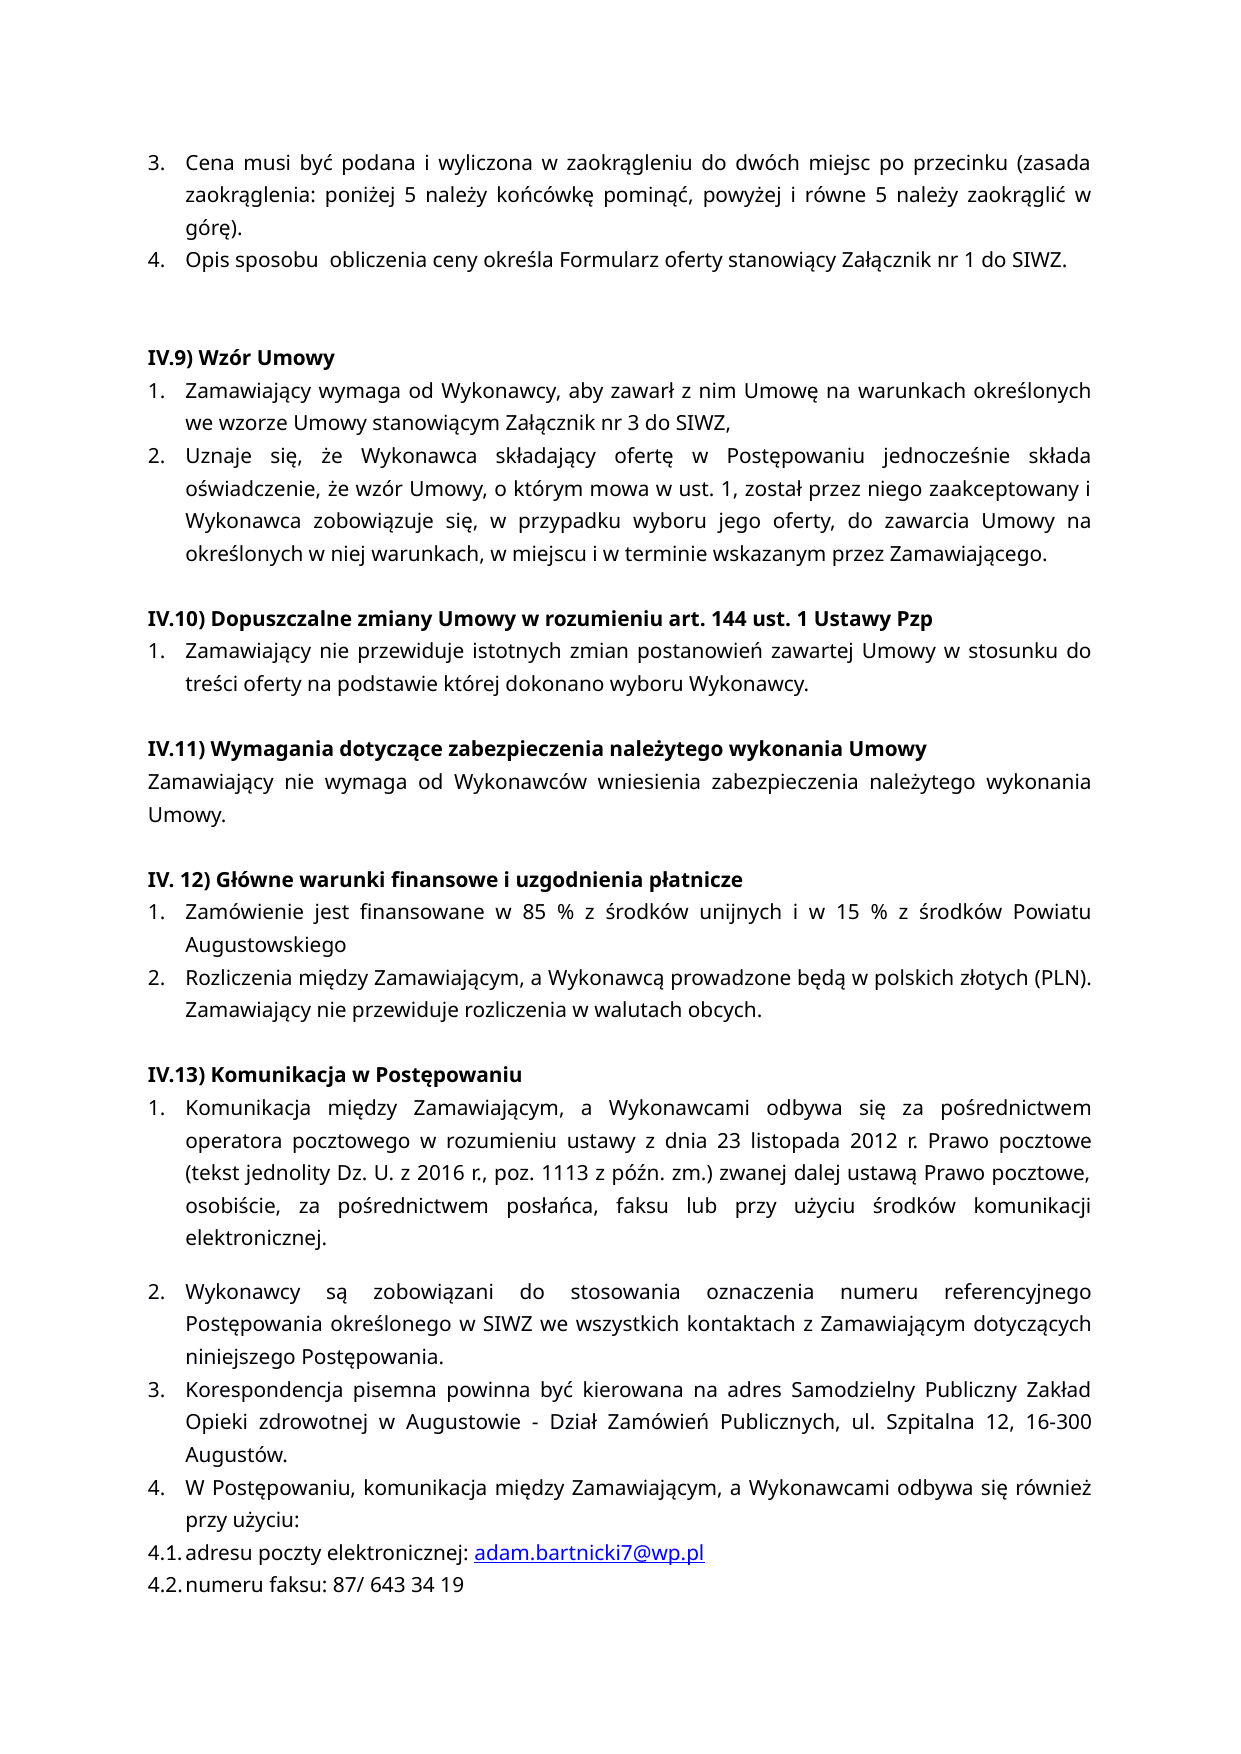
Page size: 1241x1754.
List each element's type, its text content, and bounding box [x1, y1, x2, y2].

list Komunikacja między Zamawiającym, a Wykonawcami odbywa się za pośrednictwem operatora pocztowego w rozumieniu ustawy z dnia 23 listopada 2012 r. Prawo pocztowe (tekst jednolity Dz. U. z 2016 r., poz. 1113 z późn. zm.) zwanej dalej ustawą Prawo pocztowe, osobiście, za pośrednictwem posłańca, faksu lub przy użyciu środków komunikacji elektronicznej. [148, 1093, 1093, 1252]
text Zamawiający nie wymaga od Wykonawców wniesienia zabezpieczenia należytego wykonania Umowy. [148, 767, 1093, 828]
list Zamawiający wymaga od Wykonawcy, aby zawarł z nim Umowę na warunkach określonych we wzorze Umowy stanowiącym Załącznik nr 3 do SIWZ, [148, 376, 1093, 437]
list Cena musi być podana i wyliczona w zaokrągleniu do dwóch miejsc po przecinku (zasada zaokrąglenia: poniżej 5 należy końcówkę pominąć, powyżej i równe 5 należy zaokrąglić w górę). [148, 148, 1093, 241]
list Zamawiający nie przewiduje istotnych zmian postanowień zawartej Umowy w stosunku do treści oferty na podstawie której dokonano wyboru Wykonawcy. [148, 637, 1093, 698]
list Rozliczenia między Zamawiającym, a Wykonawcą prowadzone będą w polskich złotych (PLN). Zamawiający nie przewiduje rozliczenia w walutach obcych. [148, 963, 1093, 1024]
list Korespondencja pisemna powinna być kierowana na adres Samodzielny Publiczny Zakład Opieki zdrowotnej w Augustowie - Dział Zamówień Publicznych, ul. Szpitalna 12, 16-300 Augustów. [148, 1375, 1093, 1468]
text IV. 12) Główne warunki finansowe i uzgodnienia płatnicze [148, 865, 1093, 893]
list Wykonawcy są zobowiązani do stosowania oznaczenia numeru referencyjnego Postępowania określonego w SIWZ we wszystkich kontaktach z Zamawiającym dotyczących niniejszego Postępowania. [148, 1277, 1093, 1371]
text IV.13) Komunikacja w Postępowaniu [148, 1061, 1093, 1089]
list Zamówienie jest finansowane w 85 % z środków unijnych i w 15 % z środków Powiatu Augustowskiego [148, 897, 1093, 958]
list W Postępowaniu, komunikacja między Zamawiającym, a Wykonawcami odbywa się również przy użyciu: [148, 1473, 1093, 1534]
text IV.10) Dopuszczalne zmiany Umowy w rozumieniu art. 144 ust. 1 Ustawy Pzp [148, 604, 1093, 632]
list adresu poczty elektronicznej: adam.bartnicki7@wp.pl [148, 1538, 1093, 1566]
list Uznaje się, że Wykonawca składający ofertę w Postępowaniu jednocześnie składa oświadczenie, że wzór Umowy, o którym mowa w ust. 1, został przez niego zaakceptowany i Wykonawca zobowiązuje się, w przypadku wyboru jego oferty, do zawarcia Umowy na określonych w niej warunkach, w miejscu i w terminie wskazanym przez Zamawiającego. [148, 441, 1093, 567]
text IV.9) Wzór Umowy [148, 343, 1093, 372]
list numeru faksu: 87/ 643 34 19 [148, 1570, 1093, 1599]
list Opis sposobu obliczenia ceny określa Formularz oferty stanowiący Załącznik nr 1 do SIWZ. [148, 245, 1093, 274]
text IV.11) Wymagania dotyczące zabezpieczenia należytego wykonania Umowy [148, 734, 1093, 763]
